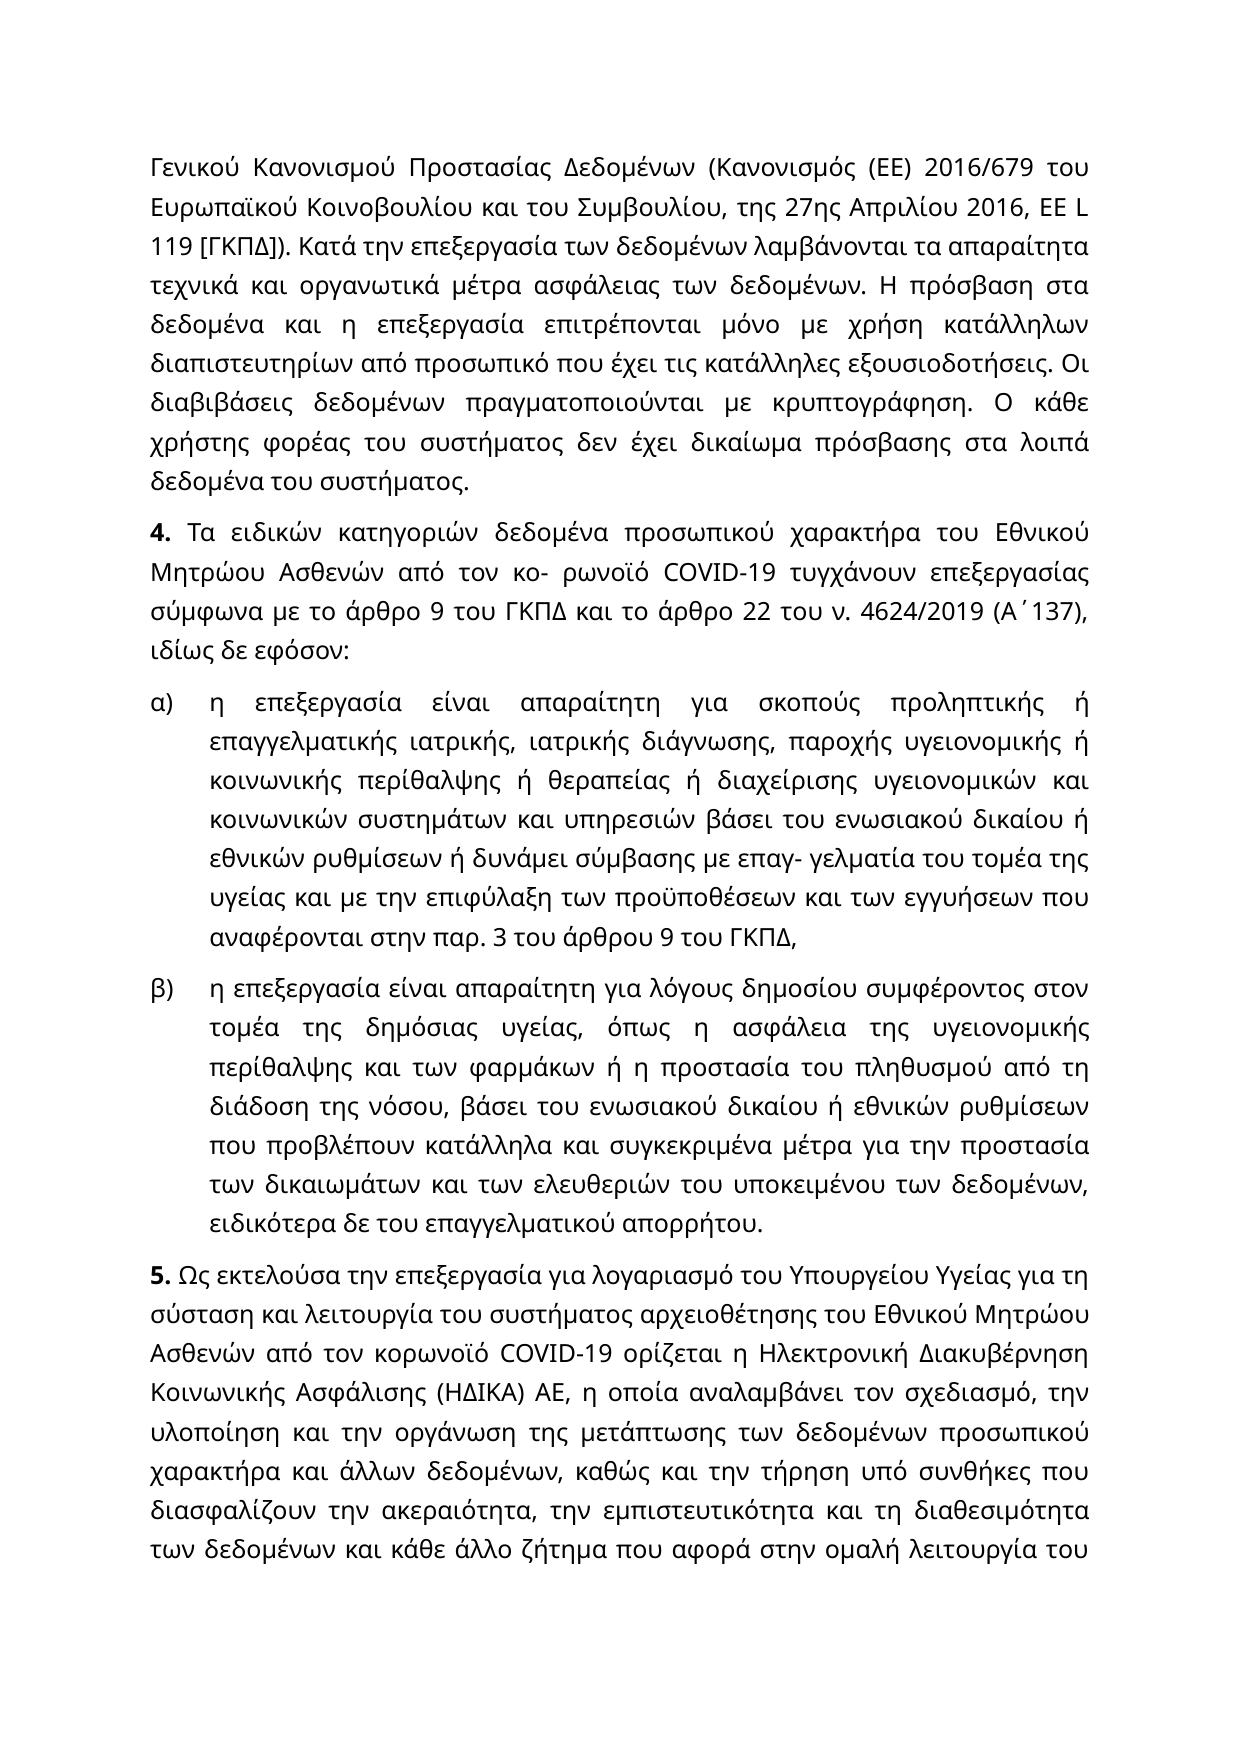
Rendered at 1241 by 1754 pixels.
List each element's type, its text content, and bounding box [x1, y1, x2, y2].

list β) η επεξεργασία είναι απαραίτητη για λόγους δημοσίου συμφέροντος στον τομέα της δημόσιας υγείας, όπως η ασφάλεια της υγειονομικής περίθαλψης και των φαρμάκων ή η προστασία του πληθυσμού από τη διάδοση της νόσου, βάσει του ενωσιακού δικαίου ή εθνικών ρυθμίσεων που προβλέπουν κατάλληλα και συγκεκριμένα μέτρα για την προστασία των δικαιωμάτων και των ελευθεριών του υποκειμένου των δεδομένων, ειδικότερα δε του επαγγελματικού απορρήτου. [150, 971, 1090, 1240]
list α) η επεξεργασία είναι απαραίτητη για σκοπούς προληπτικής ή επαγγελματικής ιατρικής, ιατρικής διάγνωσης, παροχής υγειονομικής ή κοινωνικής περίθαλψης ή θεραπείας ή διαχείρισης υγειονομικών και κοινωνικών συστημάτων και υπηρεσιών βάσει του ενωσιακού δικαίου ή εθνικών ρυθμίσεων ή δυνάμει σύμβασης με επαγ- γελματία του τομέα της υγείας και με την επιφύλαξη των προϋποθέσεων και των εγγυήσεων που αναφέρονται στην παρ. 3 του άρθρου 9 του ΓΚΠΔ, [150, 684, 1090, 953]
text 4. Τα ειδικών κατηγοριών δεδομένα προσωπικού χαρακτήρα του Εθνικού Μητρώου Ασθενών από τον κο- ρωνοϊό COVID-19 τυγχάνουν επεξεργασίας σύμφωνα με το άρθρο 9 του ΓΚΠΔ και το άρθρο 22 του ν. 4624/2019 (Α΄137), ιδίως δε εφόσον: [150, 515, 1090, 667]
text 5. Ως εκτελούσα την επεξεργασία για λογαριασμό του Υπουργείου Υγείας για τη σύσταση και λειτουργία του συστήματος αρχειοθέτησης του Εθνικού Μητρώου Ασθενών από τον κορωνοϊό COVID-19 ορίζεται η Ηλεκτρονική Διακυβέρνηση Κοινωνικής Ασφάλισης (ΗΔΙΚΑ) ΑΕ, η οποία αναλαμβάνει τον σχεδιασμό, την υλοποίηση και την οργάνωση της μετάπτωσης των δεδομένων προσωπικού χαρακτήρα και άλλων δεδομένων, καθώς και την τήρηση υπό συνθήκες που διασφαλίζουν την ακεραιότητα, την εμπιστευτικότητα και τη διαθεσιμότητα των δεδομένων και κάθε άλλο ζήτημα που αφορά στην ομαλή λειτουργία του [150, 1257, 1090, 1566]
text Γενικού Κανονισμού Προστασίας Δεδομένων (Κανονισμός (ΕΕ) 2016/679 του Ευρωπαϊκού Κοινοβουλίου και του Συμβουλίου, της 27ης Απριλίου 2016, ΕΕ L 119 [ΓΚΠΔ]). Κατά την επεξεργασία των δεδομένων λαμβάνονται τα απαραίτητα τεχνικά και οργανωτικά μέτρα ασφάλειας των δεδομένων. Η πρόσβαση στα δεδομένα και η επεξεργασία επιτρέπονται μόνο με χρήση κατάλληλων διαπιστευτηρίων από προσωπικό που έχει τις κατάλληλες εξουσιοδοτήσεις. Οι διαβιβάσεις δεδομένων πραγματοποιούνται με κρυπτογράφηση. Ο κάθε χρήστης φορέας του συστήματος δεν έχει δικαίωμα πρόσβασης στα λοιπά δεδομένα του συστήματος. [150, 150, 1090, 497]
